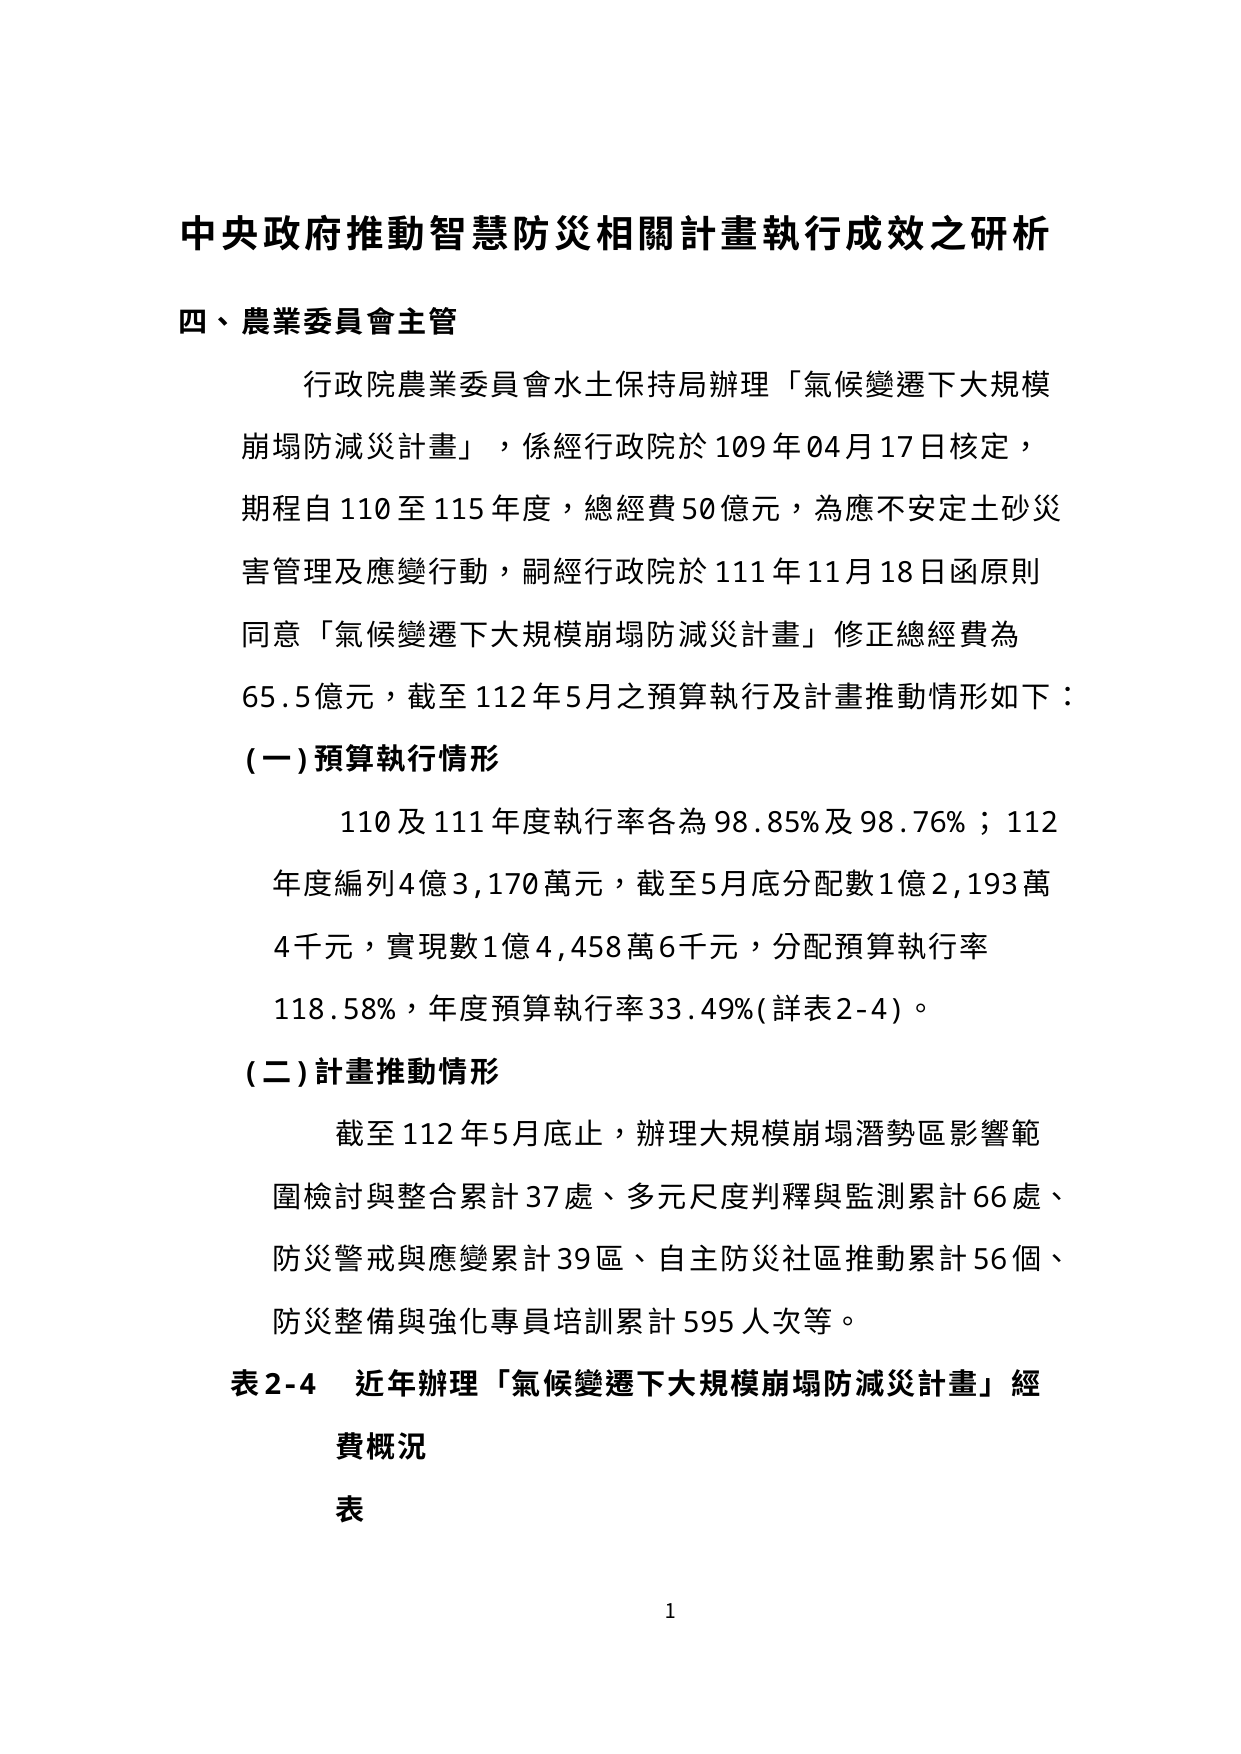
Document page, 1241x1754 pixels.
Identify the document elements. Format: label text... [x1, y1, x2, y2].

text 110及111年度執行率各為98.85%及98.76%；112年度編列4億3,170萬元，截至5月底分配數1億2,193萬4千元，實現數1億4,458萬6千元，分配預算執行率118.58%，年度預算執行率33.49%(詳表2-4)。 [266, 778, 1063, 1028]
text (一)預算執行情形 [236, 716, 1063, 778]
text 表2-4 近年辦理「氣候變遷下大規模崩塌防減災計畫」經費概況 [222, 1341, 1063, 1466]
text 中央政府推動智慧防災相關計畫執行成效之研析 [177, 189, 1063, 252]
text 四、農業委員會主管 [177, 278, 1063, 341]
text 截至112年5月底止，辦理大規模崩塌潛勢區影響範圍檢討與整合累計37處、多元尺度判釋與監測累計66處、防災警戒與應變累計39區、自主防災社區推動累計56個、防災整備與強化專員培訓累計595人次等。 [266, 1091, 1063, 1341]
text 行政院農業委員會水土保持局辦理「氣候變遷下大規模崩塌防減災計畫」，係經行政院於109年04月17日核定，期程自110至115年度，總經費50億元，為應不安定土砂災害管理及應變行動，嗣經行政院於111年11月18日函原則同意「氣候變遷下大規模崩塌防減災計畫」修正總經費為65.5億元，截至112年5月之預算執行及計畫推動情形如下： [236, 341, 1063, 716]
text (二)計畫推動情形 [236, 1028, 1063, 1091]
text 表 [325, 1466, 1063, 1528]
